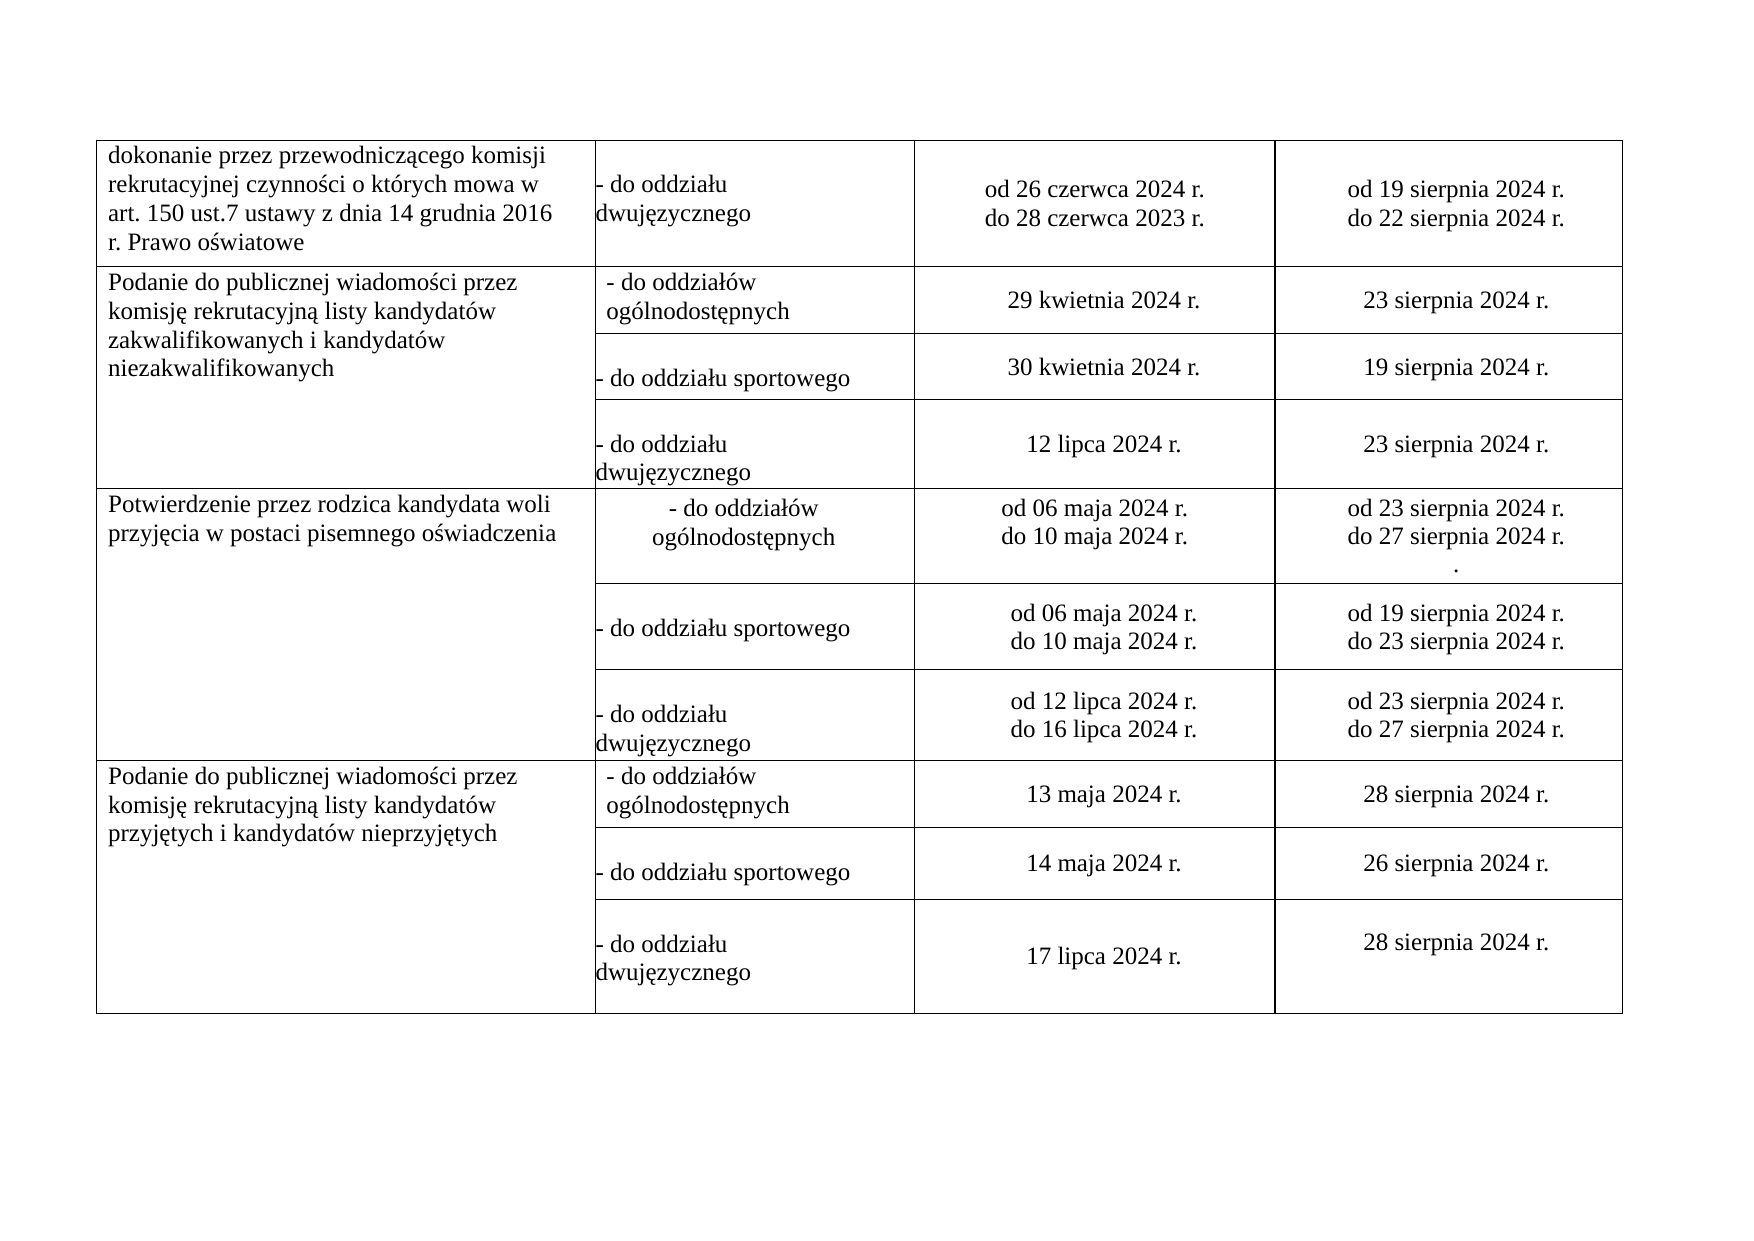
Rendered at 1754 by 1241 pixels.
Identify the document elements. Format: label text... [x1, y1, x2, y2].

table_cell 26 sierpnia 2024 r. [1276, 828, 1622, 899]
table_cell 12 lipca 2024 r. [915, 400, 1274, 488]
table_cell Potwierdzenie przez rodzica kandydata woli przyjęcia w postaci pisemnego oświadczenia [97, 489, 595, 760]
table_cell - do oddziału dwujęzycznego [596, 141, 914, 266]
table_cell 19 sierpnia 2024 r. [1276, 334, 1622, 399]
table_cell - do oddziału dwujęzycznego [596, 400, 914, 488]
table_cell 14 maja 2024 r. [915, 828, 1274, 899]
table_cell 28 sierpnia 2024 r. [1276, 900, 1622, 1013]
table_cell dokonanie przez przewodniczącego komisji rekrutacyjnej czynności o których mowa w art. 150 ust.7 ustawy z dnia 14 grudnia 2016 r. Prawo oświatowe [97, 141, 595, 266]
table_cell - do oddziału sportowego [596, 828, 914, 899]
table_cell - do oddziału dwujęzycznego [596, 670, 914, 760]
table_cell 29 kwietnia 2024 r. [915, 267, 1274, 333]
table_cell od 06 maja 2024 r. do 10 maja 2024 r. [915, 584, 1274, 669]
table_cell od 23 sierpnia 2024 r. do 27 sierpnia 2024 r. . [1276, 489, 1622, 583]
table_cell Podanie do publicznej wiadomości przez komisję rekrutacyjną listy kandydatów przyjętych i kandydatów nieprzyjętych [97, 761, 595, 1013]
table_cell Podanie do publicznej wiadomości przez komisję rekrutacyjną listy kandydatów zakwalifikowanych i kandydatów niezakwalifikowanych [97, 267, 595, 488]
table_cell - do oddziału sportowego [596, 584, 914, 669]
table_cell 28 sierpnia 2024 r. [1276, 761, 1622, 827]
table_cell od 19 sierpnia 2024 r. do 23 sierpnia 2024 r. [1276, 584, 1622, 669]
table_cell od 06 maja 2024 r. do 10 maja 2024 r. [915, 489, 1274, 583]
table_cell - do oddziałów ogólnodostępnych [596, 267, 914, 333]
table_cell - do oddziału sportowego [596, 334, 914, 399]
table_cell 23 sierpnia 2024 r. [1276, 267, 1622, 333]
table_cell od 19 sierpnia 2024 r. do 22 sierpnia 2024 r. [1276, 141, 1622, 266]
table_cell - do oddziałów ogólnodostępnych [596, 489, 914, 583]
table_cell od 12 lipca 2024 r. do 16 lipca 2024 r. [915, 670, 1274, 760]
table_cell od 23 sierpnia 2024 r. do 27 sierpnia 2024 r. [1276, 670, 1622, 760]
table_cell - do oddziałów ogólnodostępnych [596, 761, 914, 827]
table_cell 23 sierpnia 2024 r. [1276, 400, 1622, 488]
table_cell 30 kwietnia 2024 r. [915, 334, 1274, 399]
table_cell - do oddziału dwujęzycznego [596, 900, 914, 1013]
table_cell 17 lipca 2024 r. [915, 900, 1274, 1013]
table_cell od 26 czerwca 2024 r. do 28 czerwca 2023 r. [915, 141, 1274, 266]
table_cell 13 maja 2024 r. [915, 761, 1274, 827]
